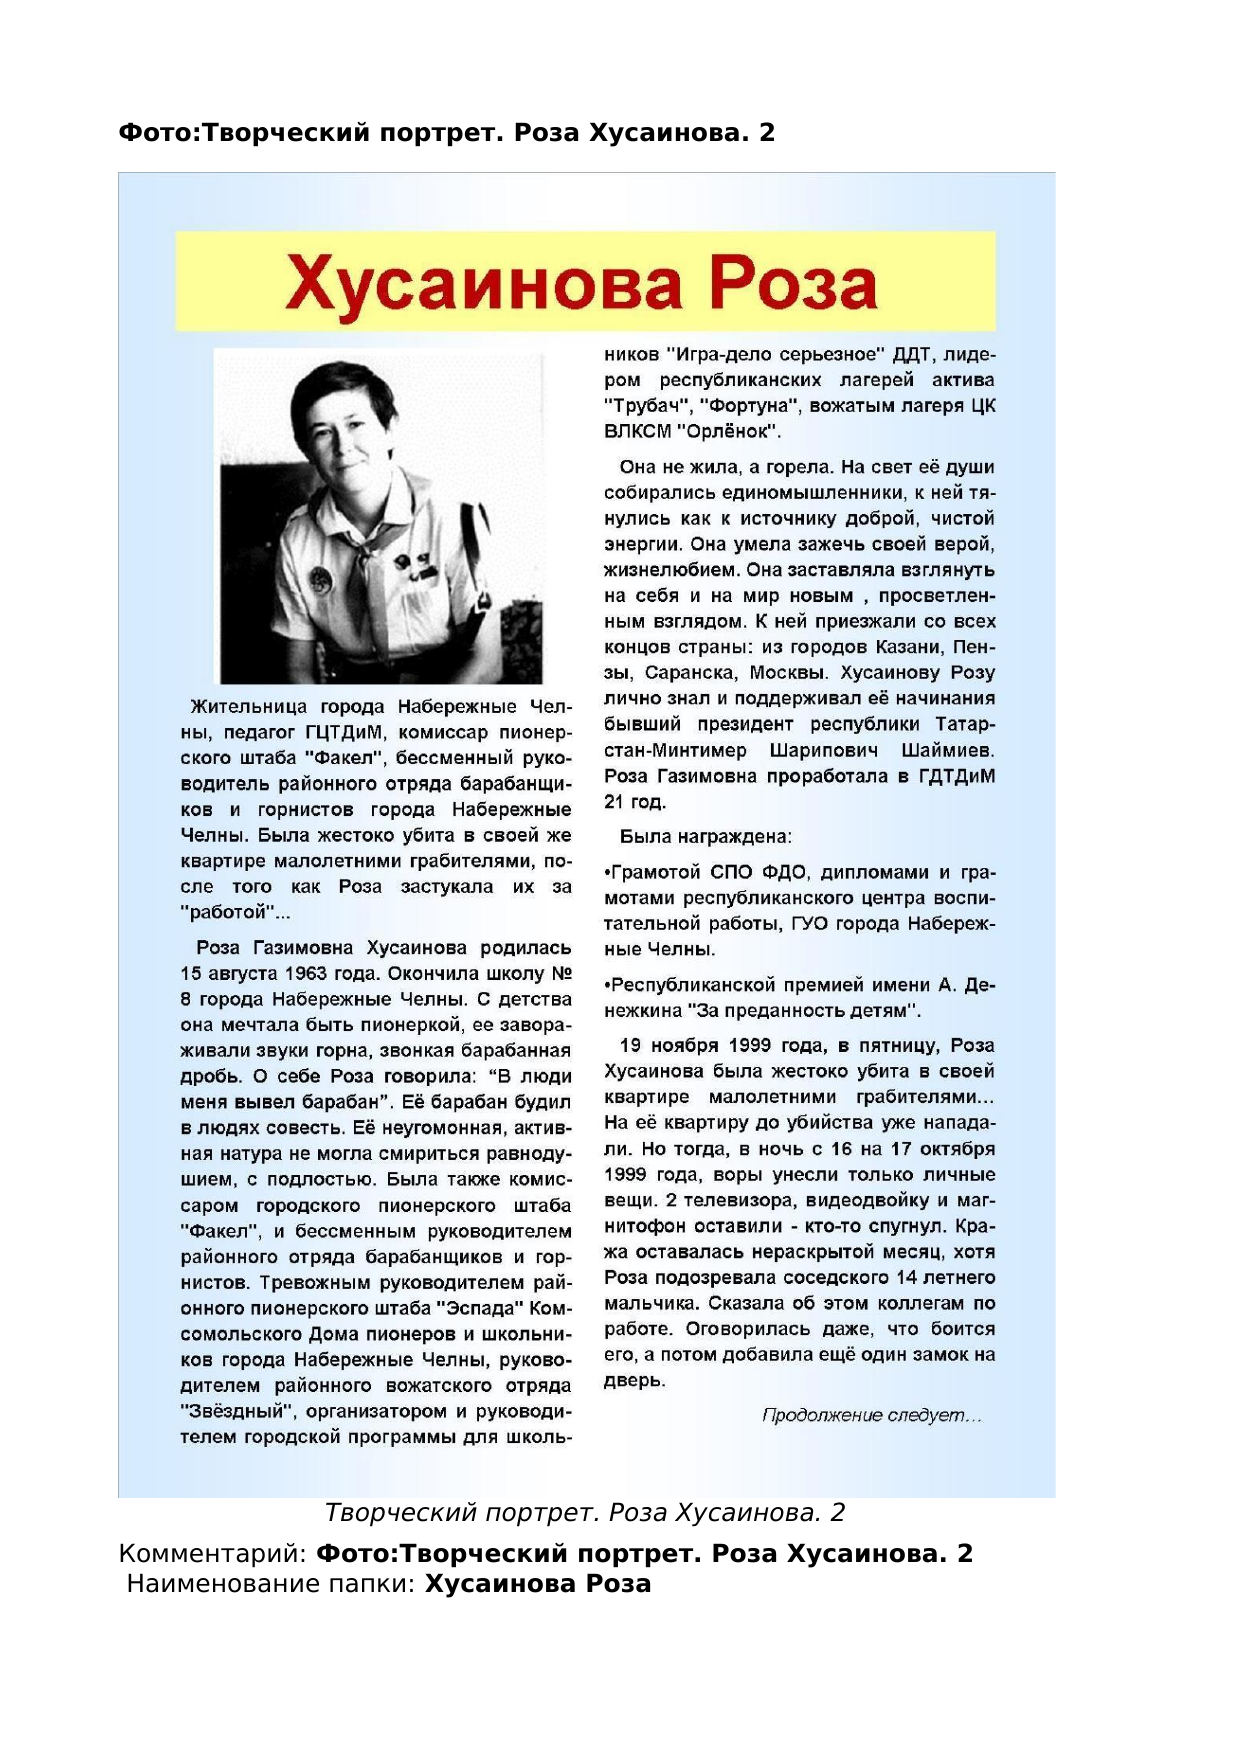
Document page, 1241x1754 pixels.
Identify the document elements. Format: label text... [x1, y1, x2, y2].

text Комментарий: Фото:Творческий портрет. Роза Хусаинова. 2 Наименование папки: Хусаинова Роза [118, 1540, 1122, 1627]
text Творческий портрет. Роза Хусаинова. 2 [118, 1498, 1056, 1527]
picture [118, 172, 1056, 1498]
subtitle Фото:Творческий портрет. Роза Хусаинова. 2 [118, 118, 1122, 147]
